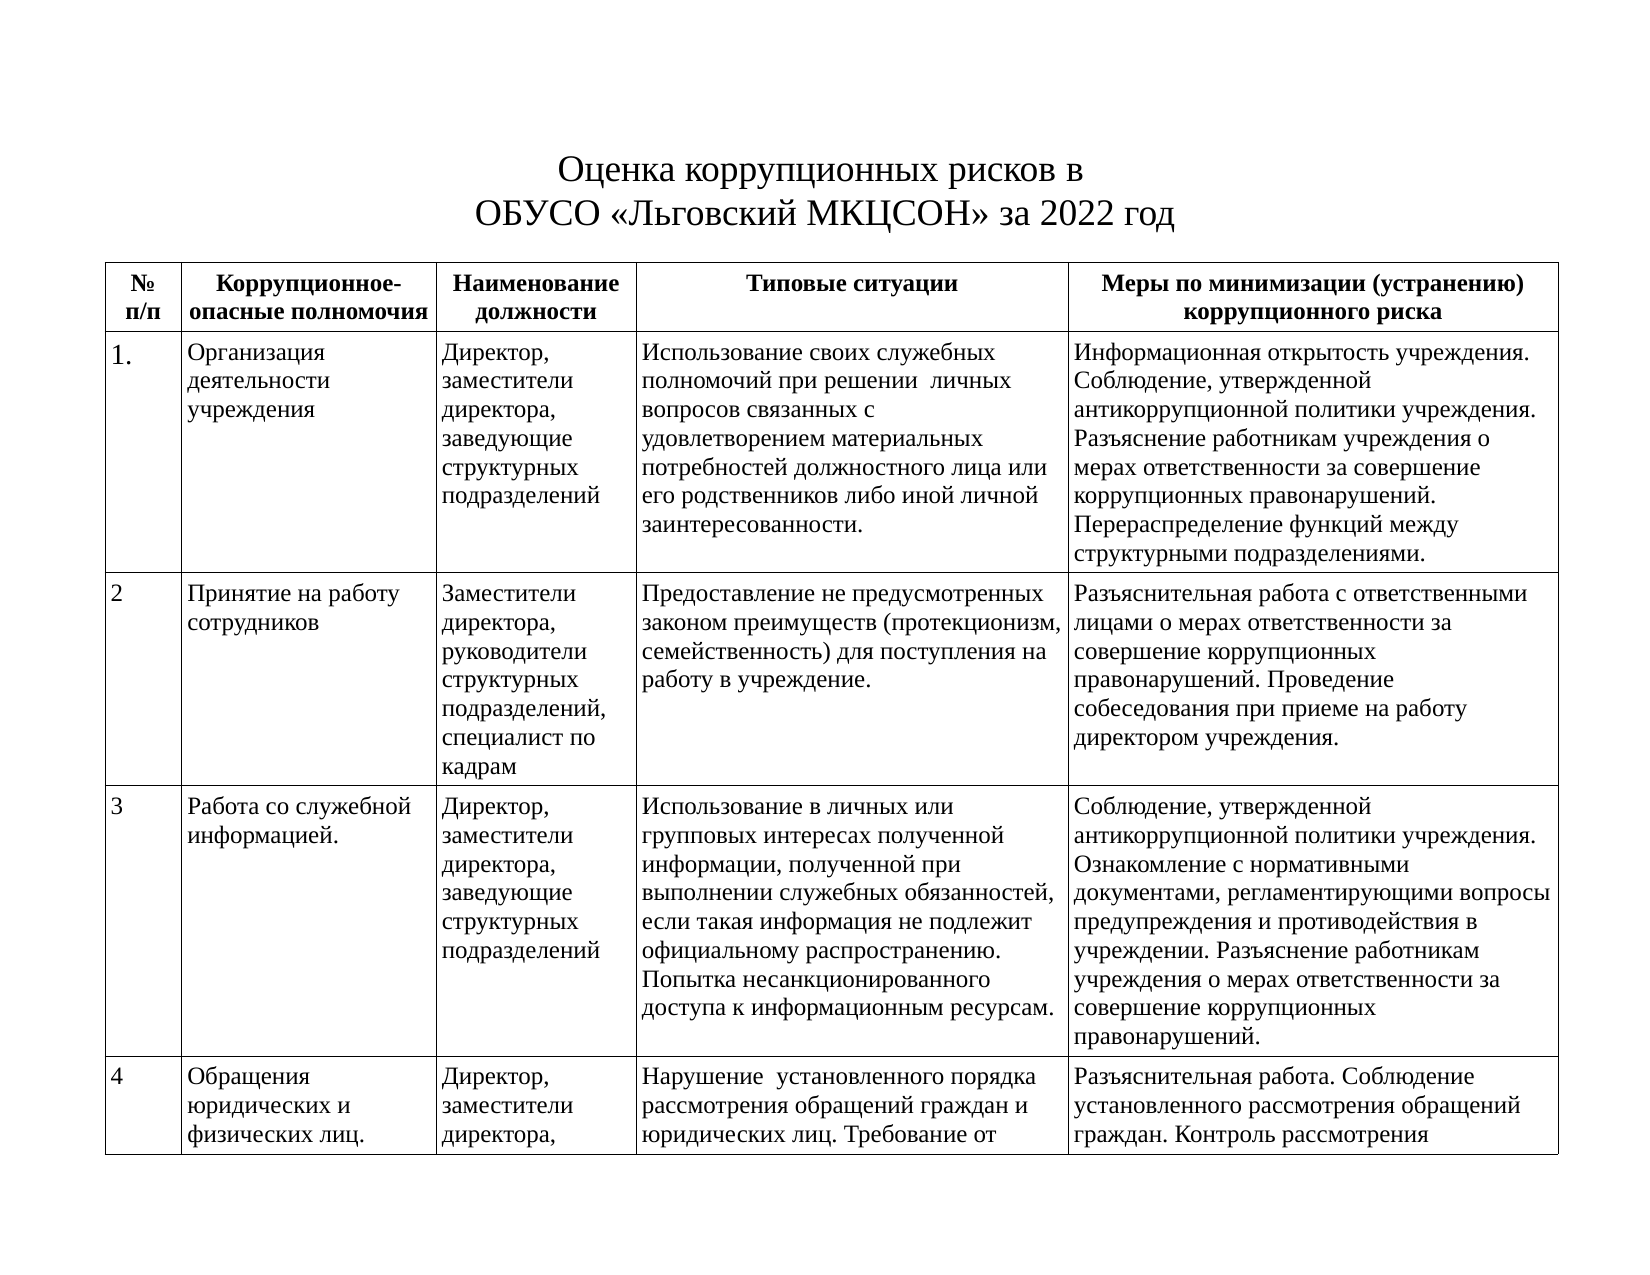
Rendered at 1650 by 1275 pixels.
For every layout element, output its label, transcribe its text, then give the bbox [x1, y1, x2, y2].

table_cell Разъяснительная работа. Соблюдение установленного рассмотрения обращений граждан. Контроль рассмотрения [1069, 1057, 1558, 1153]
table_header Наименование должности [437, 263, 636, 331]
table_cell 1. [106, 332, 181, 572]
table_cell Разъяснительная работа с ответственными лицами о мерах ответственности за совершение коррупционных правонарушений. Проведение собеседования при приеме на работу директором учреждения. [1069, 573, 1558, 785]
table_header Типовые ситуации [637, 263, 1068, 331]
table_cell Директор, заместители директора, заведующие структурных подразделений [437, 786, 636, 1056]
table_cell 3 [106, 786, 181, 1056]
table_cell Нарушение установленного порядка рассмотрения обращений граждан и юридических лиц. Требование от [637, 1057, 1068, 1153]
table_header № п/п [106, 263, 181, 331]
table_cell Директор, заместители директора, [437, 1057, 636, 1153]
text ОБУСО «Льговский МКЦСОН» за 2022 год [118, 190, 1532, 233]
table_cell Работа со служебной информацией. [182, 786, 436, 1056]
table_cell Использование в личных или групповых интересах полученной информации, полученной при выполнении служебных обязанностей, если такая информация не подлежит официальному распространению. Попытка несанкционированного доступа к информационным ресурсам. [637, 786, 1068, 1056]
table_cell Заместители директора, руководители структурных подразделений, специалист по кадрам [437, 573, 636, 785]
text Оценка коррупционных рисков в [118, 147, 1532, 190]
table_header Коррупционное-опасные полномочия [182, 263, 436, 331]
table_cell Принятие на работу сотрудников [182, 573, 436, 785]
table_cell Соблюдение, утвержденной антикоррупционной политики учреждения. Ознакомление с нормативными документами, регламентирующими вопросы предупреждения и противодействия в учреждении. Разъяснение работникам учреждения о мерах ответственности за совершение коррупционных правонарушений. [1069, 786, 1558, 1056]
table_cell Информационная открытость учреждения. Соблюдение, утвержденной антикоррупционной политики учреждения. Разъяснение работникам учреждения о мерах ответственности за совершение коррупционных правонарушений. Перераспределение функций между структурными подразделениями. [1069, 332, 1558, 572]
table_cell Предоставление не предусмотренных законом преимуществ (протекционизм, семейственность) для поступления на работу в учреждение. [637, 573, 1068, 785]
table_cell Директор, заместители директора, заведующие структурных подразделений [437, 332, 636, 572]
table_cell Организация деятельности учреждения [182, 332, 436, 572]
table_cell 4 [106, 1057, 181, 1153]
table_cell Использование своих служебных полномочий при решении личных вопросов связанных с удовлетворением материальных потребностей должностного лица или его родственников либо иной личной заинтересованности. [637, 332, 1068, 572]
table_cell 2 [106, 573, 181, 785]
table_cell Обращения юридических и физических лиц. [182, 1057, 436, 1153]
table_header Меры по минимизации (устранению) коррупционного риска [1069, 263, 1558, 331]
